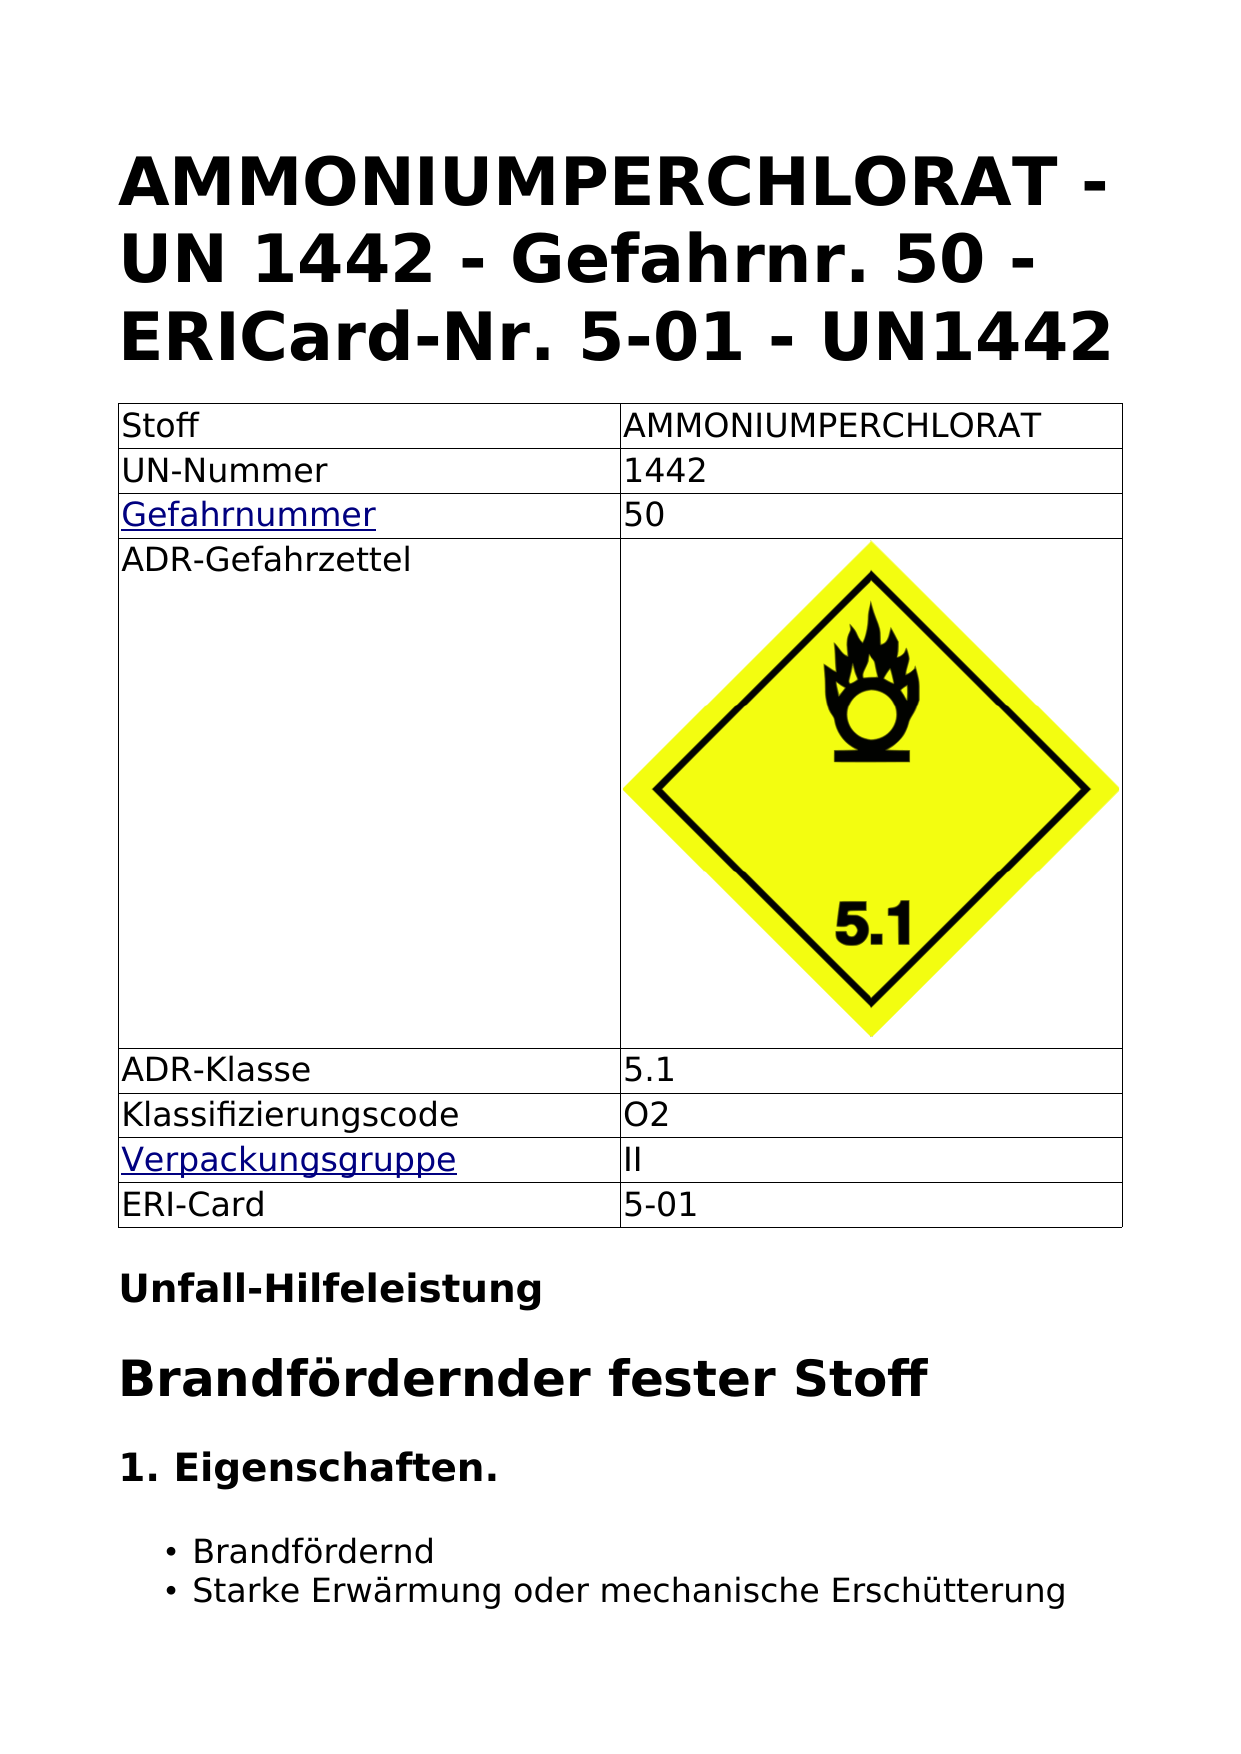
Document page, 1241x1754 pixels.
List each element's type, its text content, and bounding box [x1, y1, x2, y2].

table_header AMMONIUMPERCHLORAT [621, 404, 1122, 448]
table_cell 50 [621, 494, 1122, 538]
picture [622, 540, 1120, 1037]
table_cell 5-01 [621, 1183, 1122, 1227]
table_cell Gefahrnummer [119, 494, 620, 538]
table_cell ADR-Gefahrzettel [119, 539, 620, 1048]
table_cell II [621, 1138, 1122, 1182]
list Brandfördernd [177, 1532, 1122, 1571]
table_cell ERI-Card [119, 1183, 620, 1227]
table_cell UN-Nummer [119, 449, 620, 493]
table_cell ADR-Klasse [119, 1049, 620, 1092]
subtitle 1. Eigenschaften. [118, 1445, 1122, 1490]
list Starke Erwärmung oder mechanische Erschütterung [177, 1571, 1122, 1610]
table_cell [621, 539, 1122, 1048]
subtitle Unfall-Hilfeleistung [118, 1267, 1122, 1312]
table_cell Verpackungsgruppe [119, 1138, 620, 1182]
table_header Stoff [119, 404, 620, 448]
subtitle Brandfördernder fester Stoff [118, 1349, 1122, 1408]
subtitle AMMONIUMPERCHLORAT - UN 1442 - Gefahrnr. 50 - ERICard-Nr. 5-01 - UN1442 [118, 143, 1122, 376]
table_cell Klassifizierungscode [119, 1094, 620, 1137]
table_cell O2 [621, 1094, 1122, 1137]
table_cell 5.1 [621, 1049, 1122, 1092]
table_cell 1442 [621, 449, 1122, 493]
